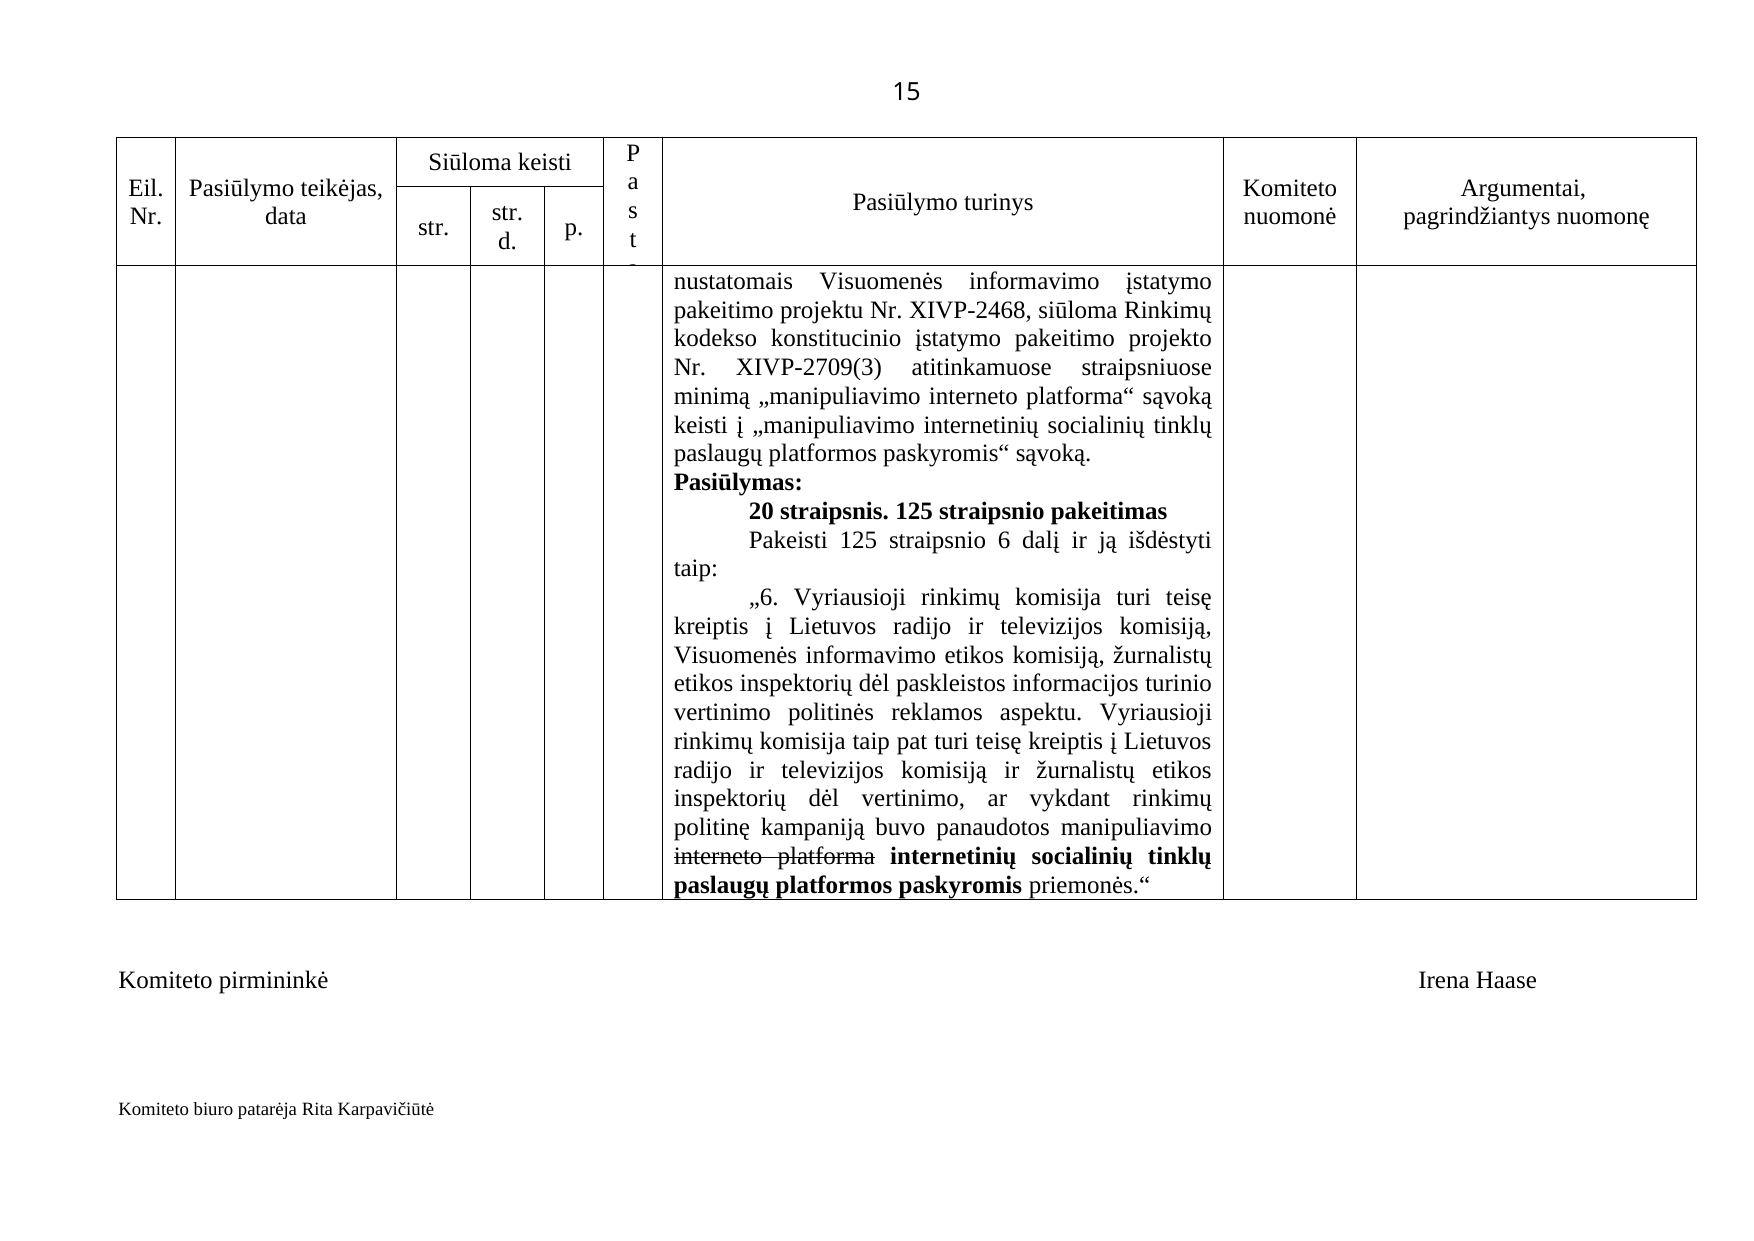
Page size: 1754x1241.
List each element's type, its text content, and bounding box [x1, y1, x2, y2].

table_cell [397, 266, 470, 898]
table_header Pasiūlymo turinys [663, 138, 1223, 265]
table_header Argumentai, pagrindžiantys nuomonę [1357, 138, 1696, 265]
table_cell [1224, 266, 1356, 898]
text Komiteto biuro patarėja Rita Karpavičiūtė [118, 1098, 1695, 1119]
table_cell [1357, 266, 1696, 898]
table_header Siūloma keisti [397, 138, 603, 186]
table_cell [176, 266, 396, 898]
table_cell nustatomais Visuomenės informavimo įstatymo pakeitimo projektu Nr. XIVP-2468, siūloma Rinkimų kodekso konstitucinio įstatymo pakeitimo projekto Nr. XIVP-2709(3) atitinkamuose straipsniuose minimą „manipuliavimo interneto platforma“ sąvoką keisti į „manipuliavimo internetinių socialinių tinklų paslaugų platformos paskyromis“ sąvoką. Pasiūlymas: 20 straipsnis. 125 straipsnio pakeitimas Pakeisti 125 straipsnio 6 dalį ir ją išdėstyti taip: „6. Vyriausioji rinkimų komisija turi teisę kreiptis į Lietuvos radijo ir televizijos komisiją, Visuomenės informavimo etikos komisiją, žurnalistų etikos inspektorių dėl paskleistos informacijos turinio vertinimo politinės reklamos aspektu. Vyriausioji rinkimų komisija taip pat turi teisę kreiptis į Lietuvos radijo ir televizijos komisiją ir žurnalistų etikos inspektorių dėl vertinimo, ar vykdant rinkimų politinę kampaniją buvo panaudotos manipuliavimo interneto platforma internetinių socialinių tinklų paslaugų platformos paskyromis priemonės.“ [663, 266, 1223, 898]
table_cell [117, 266, 175, 898]
table_header Pastabos [604, 138, 662, 265]
table_cell p. [545, 187, 603, 265]
table_header Eil. Nr. [117, 138, 175, 265]
table_cell [604, 266, 662, 898]
text Komiteto pirmininkė Irena Haase [118, 966, 1695, 994]
table_cell str. [397, 187, 470, 265]
table_cell [471, 266, 544, 898]
table_cell str. d. [471, 187, 544, 265]
table_header Komiteto nuomonė [1224, 138, 1356, 265]
table_header Pasiūlymo teikėjas, data [176, 138, 396, 265]
table_cell [545, 266, 603, 898]
